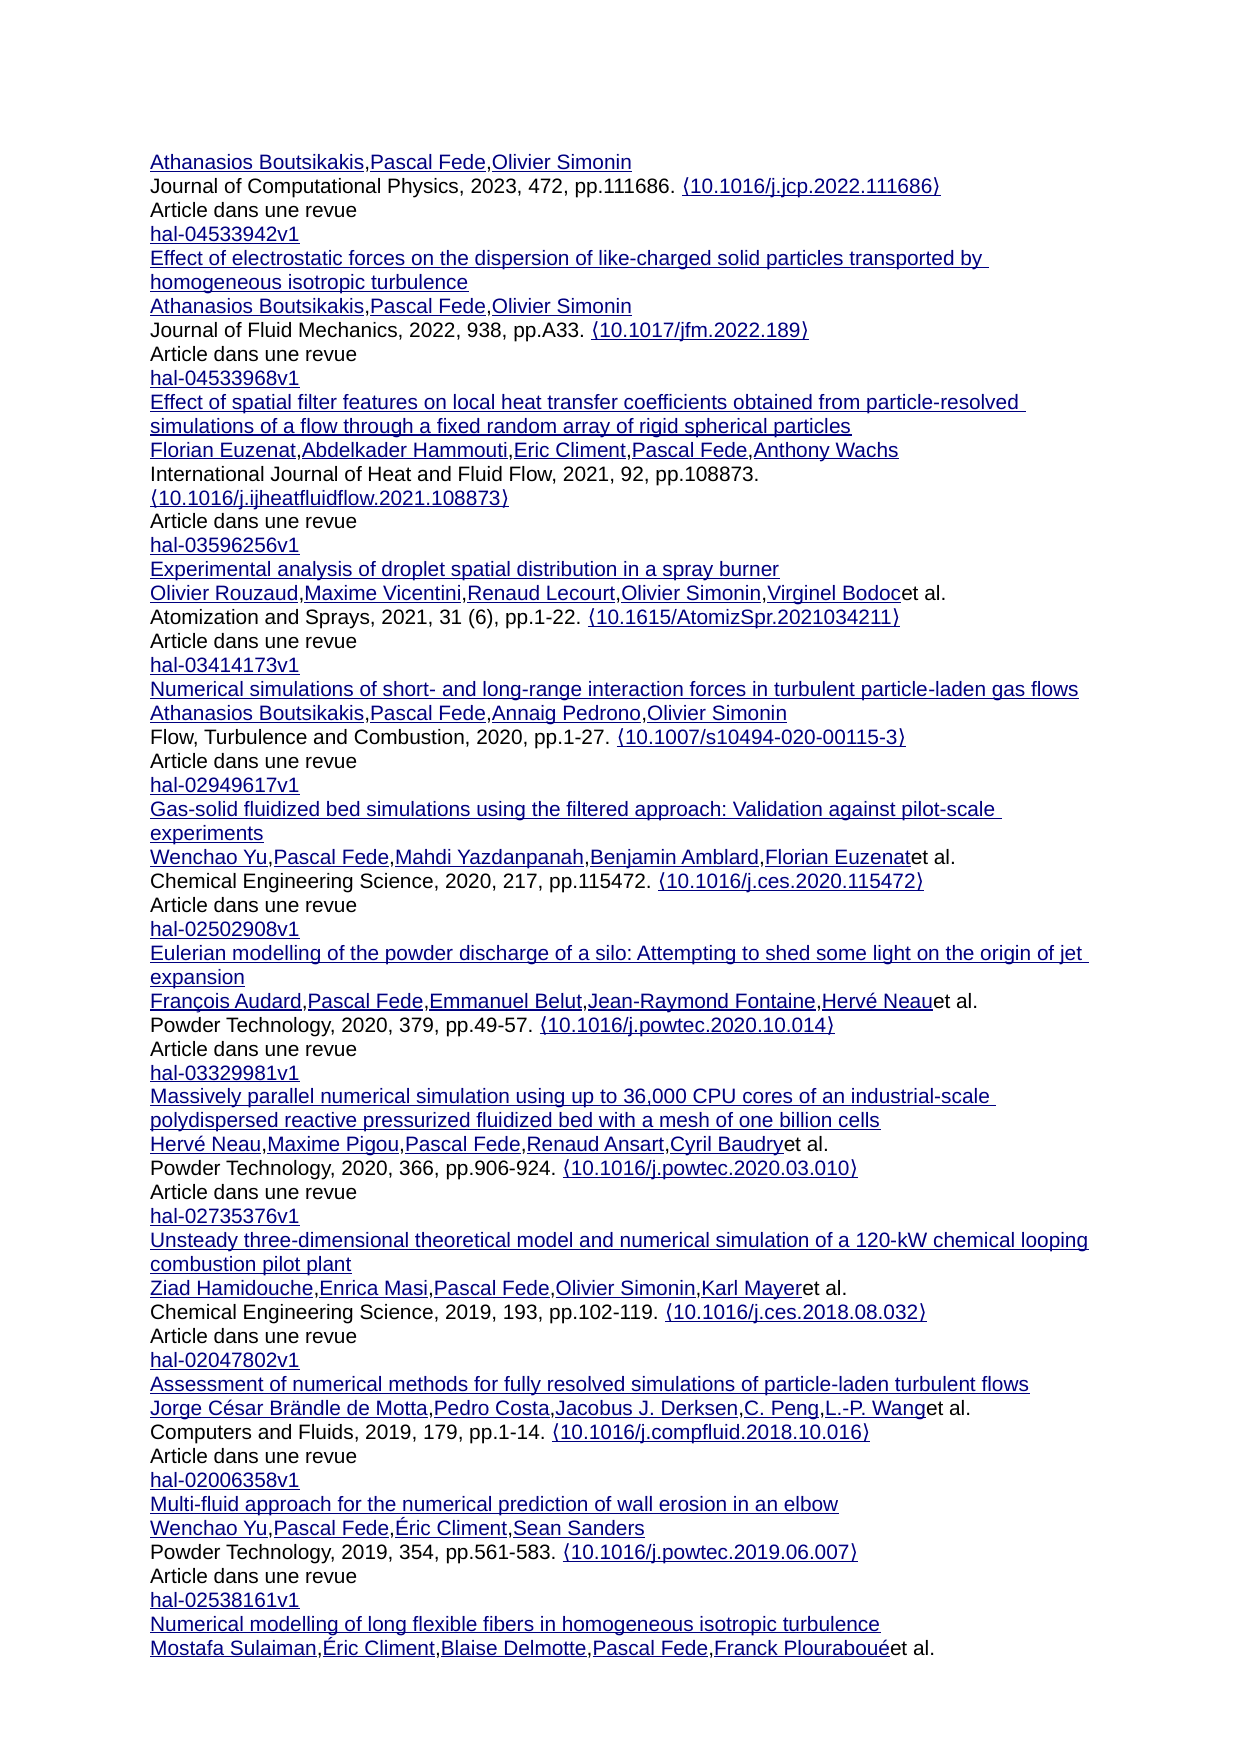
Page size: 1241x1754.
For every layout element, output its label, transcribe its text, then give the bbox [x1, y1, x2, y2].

table_cell Unsteady three-dimensional theoretical model and numerical simulation of a 120-kW chemical looping combustion pilot plant Ziad Hamidouche,Enrica Masi,Pascal Fede,Olivier Simonin,Karl Mayeret al. Chemical Engineering Science, 2019, 193, pp.102-119. ⟨10.1016/j.ces.2018.08.032⟩ Article dans une revue hal-02047802v1 [150, 1228, 1090, 1372]
table_cell Multi-fluid approach for the numerical prediction of wall erosion in an elbow Wenchao Yu,Pascal Fede,Éric Climent,Sean Sanders Powder Technology, 2019, 354, pp.561-583. ⟨10.1016/j.powtec.2019.06.007⟩ Article dans une revue hal-02538161v1 [150, 1492, 1090, 1611]
table_cell Effect of spatial filter features on local heat transfer coefficients obtained from particle-resolved simulations of a flow through a fixed random array of rigid spherical particles Florian Euzenat,Abdelkader Hammouti,Eric Climent,Pascal Fede,Anthony Wachs International Journal of Heat and Fluid Flow, 2021, 92, pp.108873. ⟨10.1016/j.ijheatfluidflow.2021.108873⟩ Article dans une revue hal-03596256v1 [150, 390, 1090, 557]
table_cell Assessment of numerical methods for fully resolved simulations of particle-laden turbulent flows Jorge César Brändle de Motta,Pedro Costa,Jacobus J. Derksen,C. Peng,L.-P. Wanget al. Computers and Fluids, 2019, 179, pp.1-14. ⟨10.1016/j.compfluid.2018.10.016⟩ Article dans une revue hal-02006358v1 [150, 1372, 1090, 1492]
table_cell Massively parallel numerical simulation using up to 36,000 CPU cores of an industrial-scale polydispersed reactive pressurized fluidized bed with a mesh of one billion cells Hervé Neau,Maxime Pigou,Pascal Fede,Renaud Ansart,Cyril Baudryet al. Powder Technology, 2020, 366, pp.906-924. ⟨10.1016/j.powtec.2020.03.010⟩ Article dans une revue hal-02735376v1 [150, 1084, 1090, 1228]
table_cell Numerical simulations of short‑ and long‑range interaction forces in turbulent particle‑laden gas flows Athanasios Boutsikakis,Pascal Fede,Annaig Pedrono,Olivier Simonin Flow, Turbulence and Combustion, 2020, pp.1-27. ⟨10.1007/s10494-020-00115-3⟩ Article dans une revue hal-02949617v1 [150, 677, 1090, 797]
table_cell Gas-solid fluidized bed simulations using the filtered approach: Validation against pilot-scale experiments Wenchao Yu,Pascal Fede,Mahdi Yazdanpanah,Benjamin Amblard,Florian Euzenatet al. Chemical Engineering Science, 2020, 217, pp.115472. ⟨10.1016/j.ces.2020.115472⟩ Article dans une revue hal-02502908v1 [150, 797, 1090, 941]
table_cell Numerical modelling of long flexible fibers in homogeneous isotropic turbulence Mostafa Sulaiman,Éric Climent,Blaise Delmotte,Pascal Fede,Franck Plourabouéet al. [150, 1611, 1090, 1659]
table_cell Effect of electrostatic forces on the dispersion of like-charged solid particles transported by homogeneous isotropic turbulence Athanasios Boutsikakis,Pascal Fede,Olivier Simonin Journal of Fluid Mechanics, 2022, 938, pp.A33. ⟨10.1017/jfm.2022.189⟩ Article dans une revue hal-04533968v1 [150, 246, 1090, 389]
table_cell Eulerian modelling of the powder discharge of a silo: Attempting to shed some light on the origin of jet expansion François Audard,Pascal Fede,Emmanuel Belut,Jean-Raymond Fontaine,Hervé Neauet al. Powder Technology, 2020, 379, pp.49-57. ⟨10.1016/j.powtec.2020.10.014⟩ Article dans une revue hal-03329981v1 [150, 941, 1090, 1084]
table_cell Athanasios Boutsikakis,Pascal Fede,Olivier Simonin Journal of Computational Physics, 2023, 472, pp.111686. ⟨10.1016/j.jcp.2022.111686⟩ Article dans une revue hal-04533942v1 [150, 150, 1090, 246]
table_cell Experimental analysis of droplet spatial distribution in a spray burner Olivier Rouzaud,Maxime Vicentini,Renaud Lecourt,Olivier Simonin,Virginel Bodocet al. Atomization and Sprays, 2021, 31 (6), pp.1-22. ⟨10.1615/AtomizSpr.2021034211⟩ Article dans une revue hal-03414173v1 [150, 557, 1090, 677]
